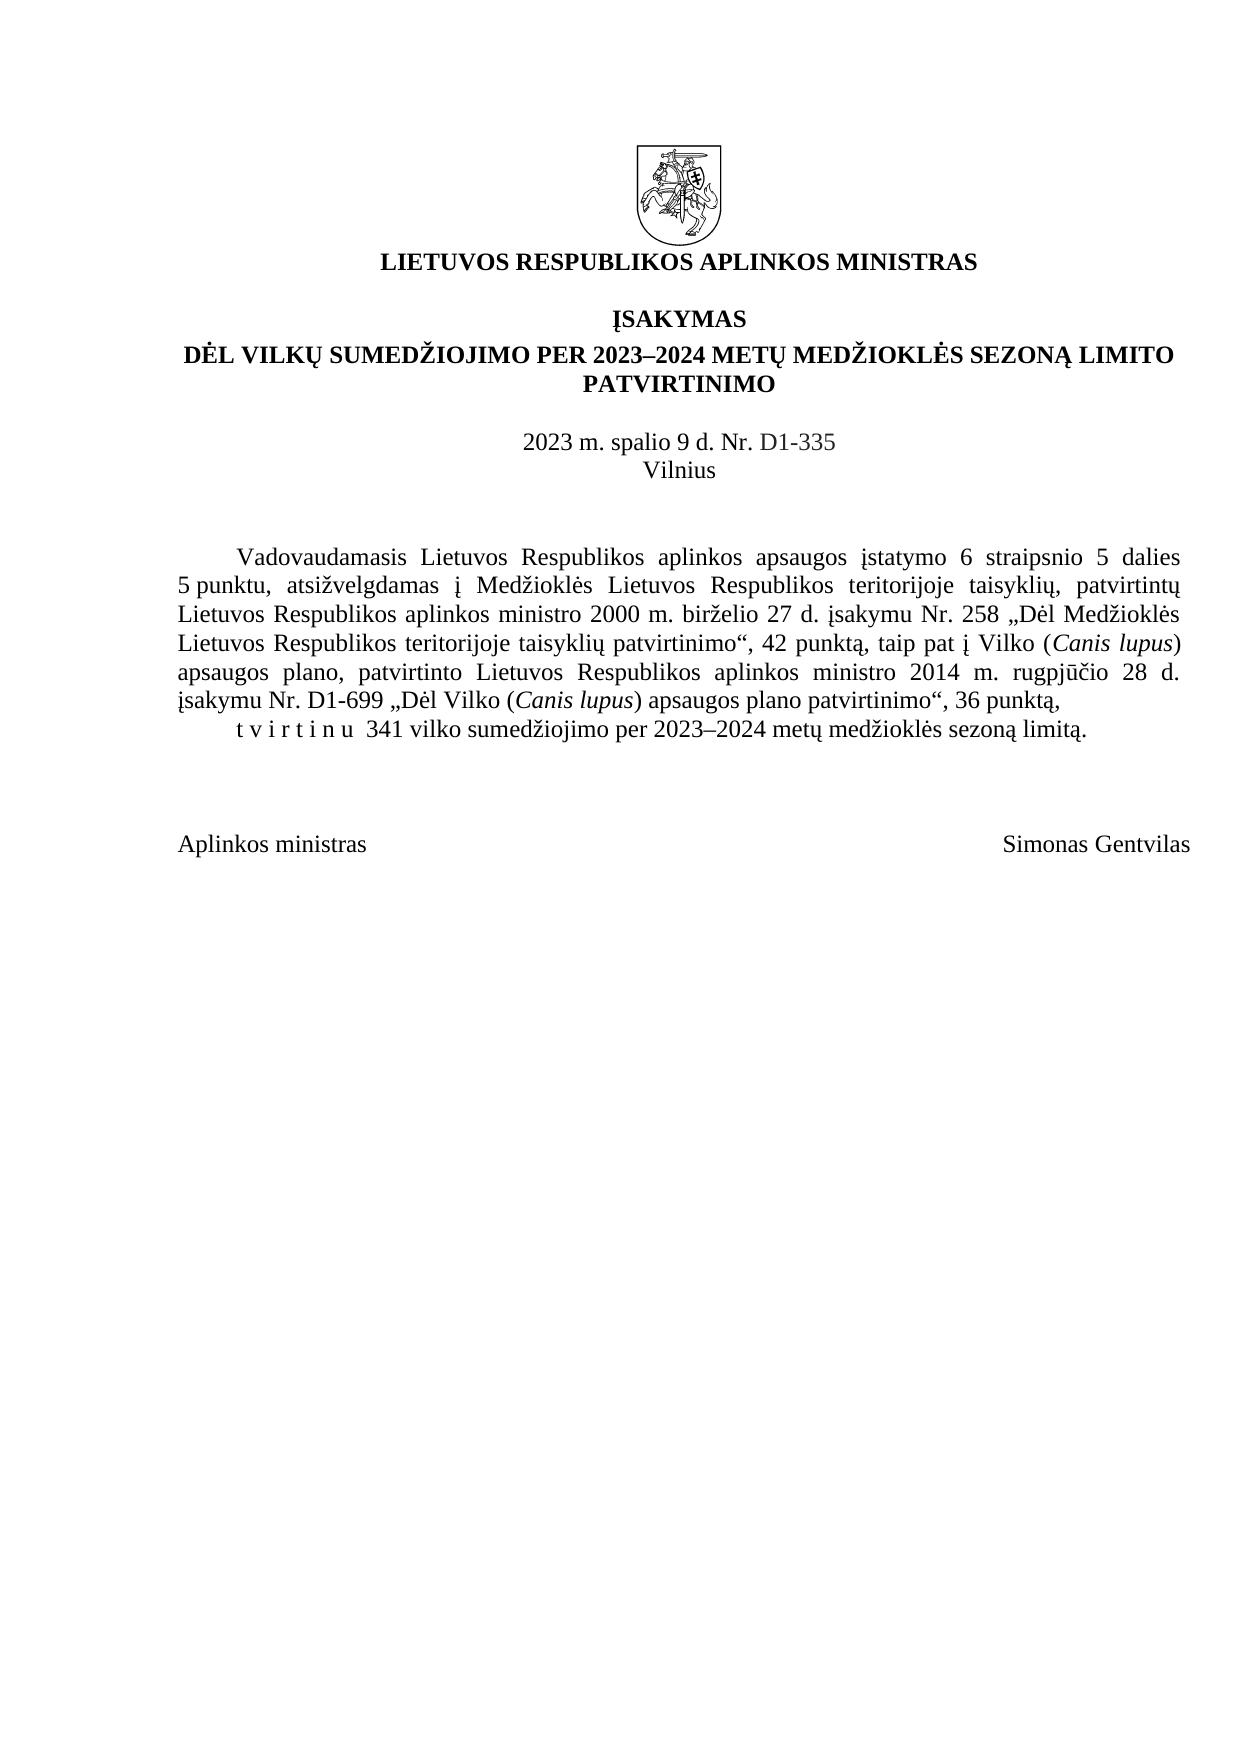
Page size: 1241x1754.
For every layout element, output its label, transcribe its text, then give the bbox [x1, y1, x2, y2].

text t v i r t i n u 341 vilko sumedžiojimo per 2023–2024 metų medžioklės sezoną limitą. [177, 714, 1181, 743]
text ĮSAKYMAS [177, 304, 1181, 333]
text Vadovaudamasis Lietuvos Respublikos aplinkos apsaugos įstatymo 6 straipsnio 5 dalies 5 punktu, atsižvelgdamas į Medžioklės Lietuvos Respublikos teritorijoje taisyklių, patvirtintų Lietuvos Respublikos aplinkos ministro 2000 m. birželio 27 d. įsakymu Nr. 258 „Dėl Medžioklės Lietuvos Respublikos teritorijoje taisyklių patvirtinimo“, 42 punktą, taip pat į Vilko (Canis lupus) apsaugos plano, patvirtinto Lietuvos Respublikos aplinkos ministro 2014 m. rugpjūčio 28 d. įsakymu Nr. D1-699 „Dėl Vilko (Canis lupus) apsaugos plano patvirtinimo“, 36 punktą, [177, 542, 1181, 714]
text 2023 m. spalio 9 d. Nr. D1-335 [177, 427, 1181, 455]
text Aplinkos ministras Simonas Gentvilas [177, 829, 1193, 858]
text DĖL VILKŲ SUMEDŽIOJIMO PER 2023–2024 METŲ MEDŽIOKLĖS SEZONĄ LIMITO PATVIRTINIMO [177, 340, 1181, 398]
text Vilnius [177, 455, 1181, 484]
text LIETUVOS RESPUBLIKOS APLINKOS MINISTRAS [177, 247, 1181, 276]
